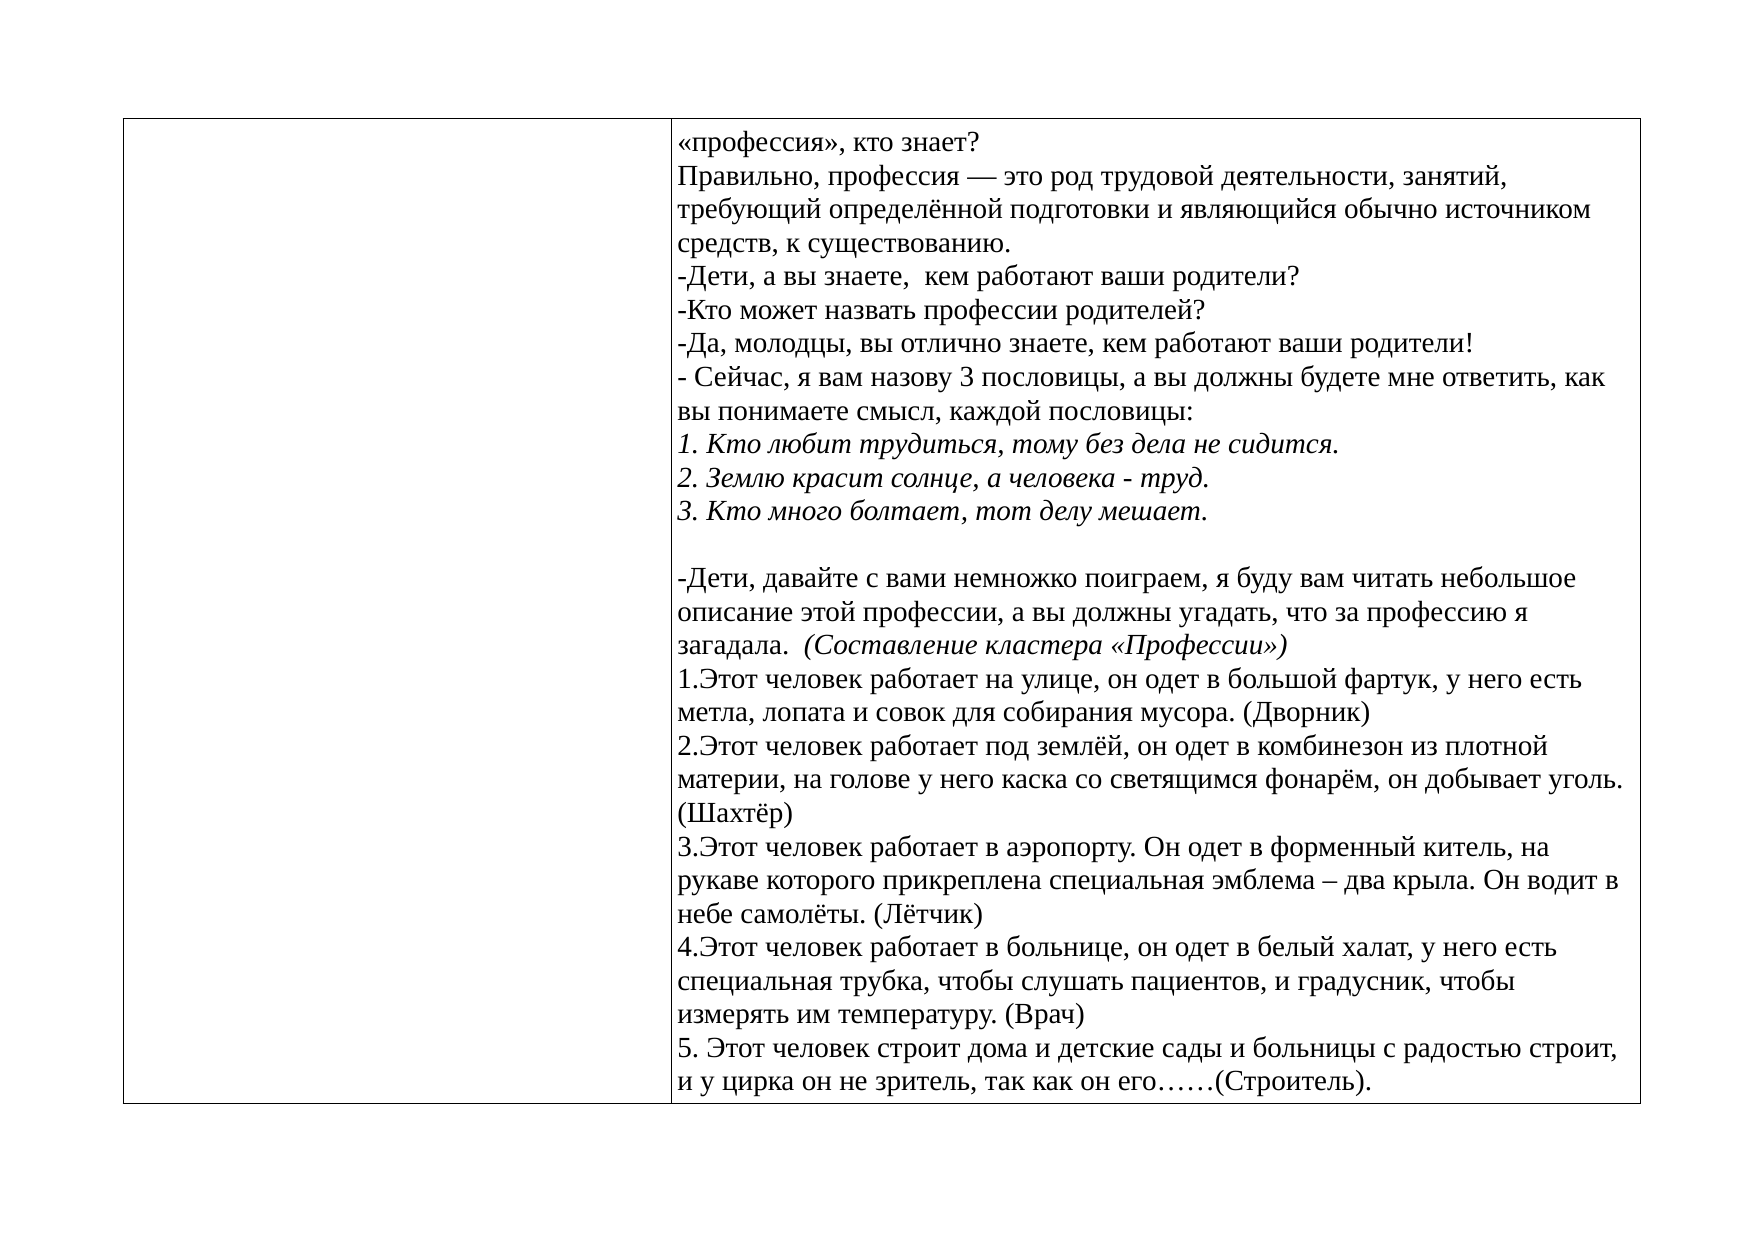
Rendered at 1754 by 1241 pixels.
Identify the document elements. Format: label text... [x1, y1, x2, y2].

table_cell «профессия», кто знает? Правильно, профессия — это род трудовой деятельности, занятий, требующий определённой подготовки и являющийся обычно источником средств, к существованию. -Дети, а вы знаете, кем работают ваши родители? -Кто может назвать профессии родителей? -Да, молодцы, вы отлично знаете, кем работают ваши родители! - Сейчас, я вам назову 3 пословицы, а вы должны будете мне ответить, как вы понимаете смысл, каждой пословицы: 1. Кто любит трудиться, тому без дела не сидится. 2. Землю красит солнце, а человека - труд. 3. Кто много болтает, тот делу мешает. -Дети, давайте с вами немножко поиграем, я буду вам читать небольшое описание этой профессии, а вы должны угадать, что за профессию я загадала. (Составление кластера «Профессии») 1.Этот человек работает на улице, он одет в большой фартук, у него есть метла, лопата и совок для собирания мусора. (Дворник) 2.Этот человек работает под землёй, он одет в комбинезон из плотной материи, на голове у него каска со светящимся фонарём, он добывает уголь. (Шахтёр) 3.Этот человек работает в аэропорту. Он одет в форменный китель, на рукаве которого прикреплена специальная эмблема – два крыла. Он водит в небе самолёты. (Лётчик) 4.Этот человек работает в больнице, он одет в белый халат, у него есть специальная трубка, чтобы слушать пациентов, и градусник, чтобы измерять им температуру. (Врач) 5. Этот человек строит дома и детские сады и больницы с радостью строит, и у цирка он не зритель, так как он его……(Строитель). [672, 119, 1640, 1103]
table_cell [124, 119, 671, 1103]
